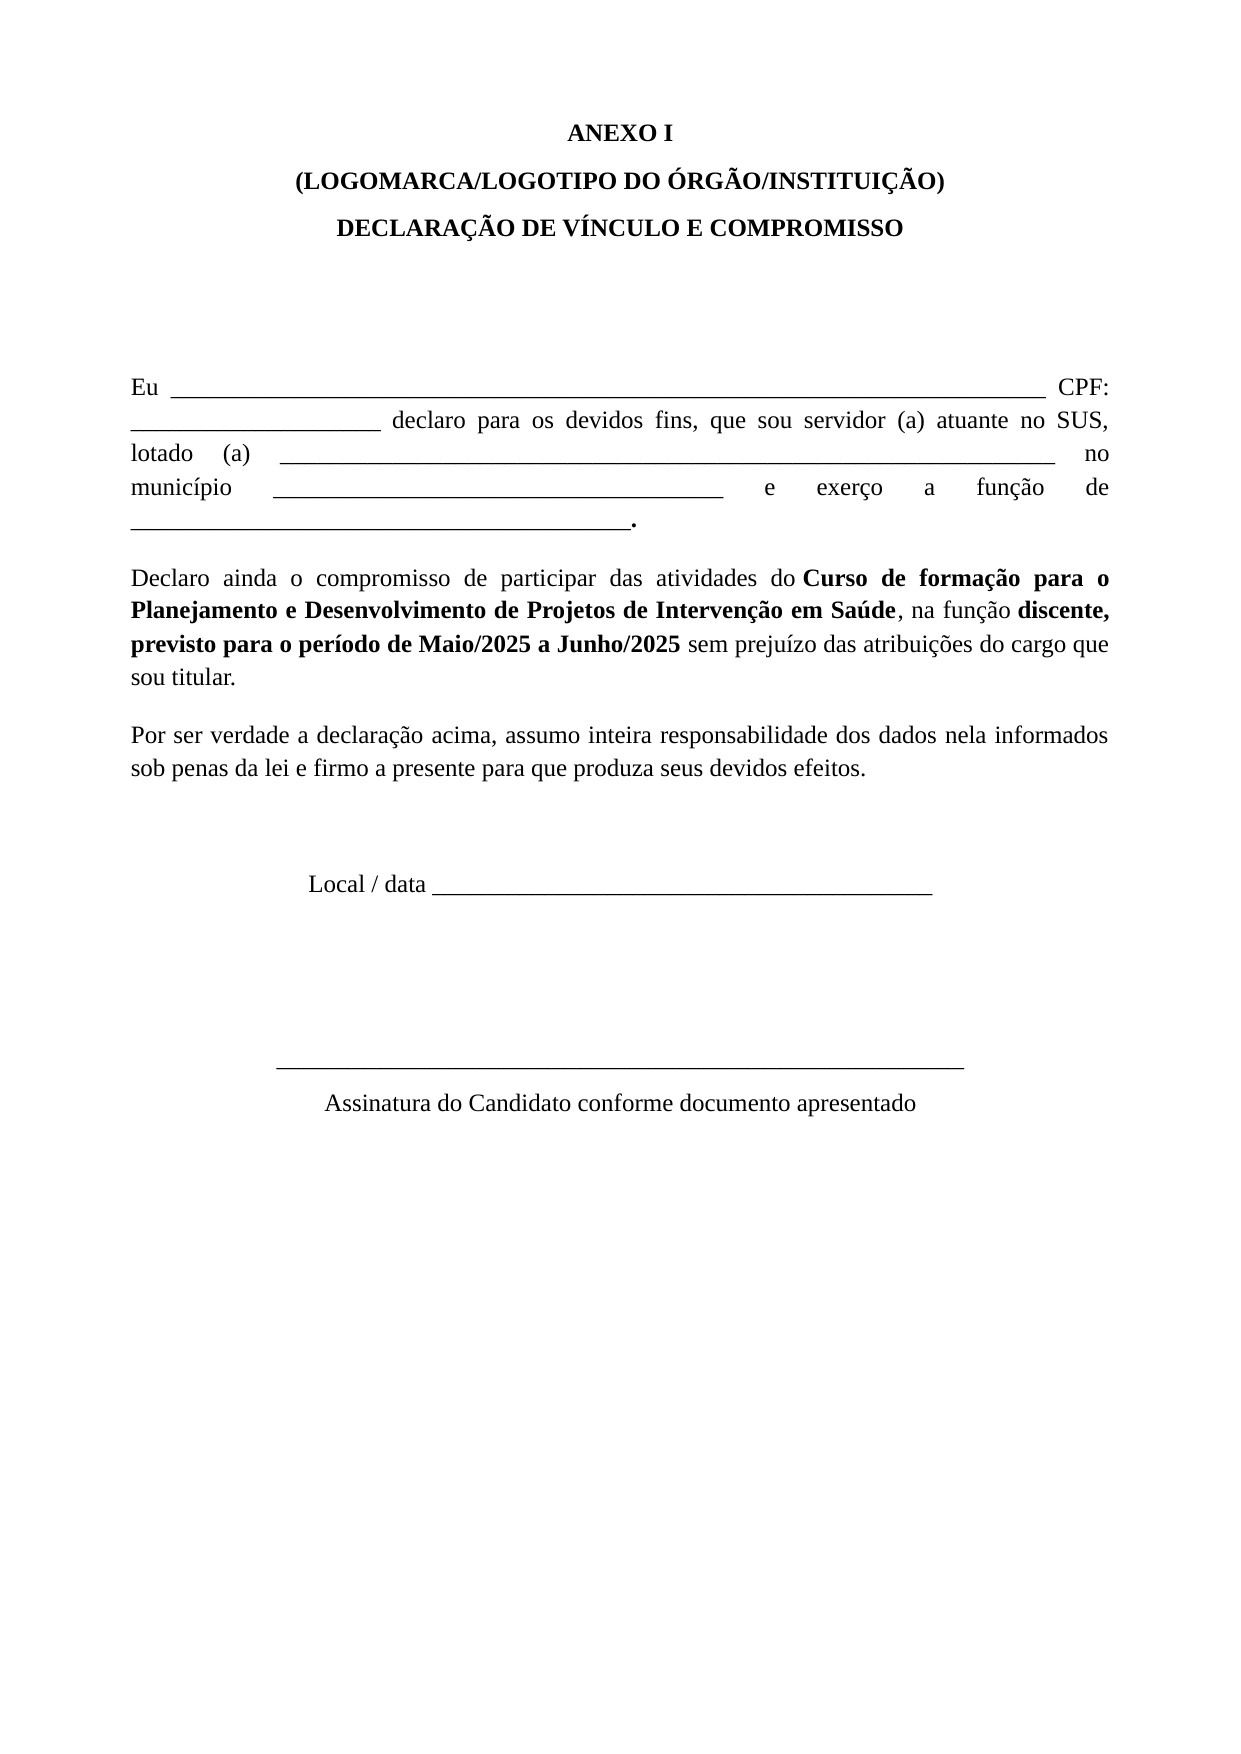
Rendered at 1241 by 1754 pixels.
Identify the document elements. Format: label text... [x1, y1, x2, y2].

text ANEXO I [118, 118, 1122, 147]
text Eu ______________________________________________________________________ CPF: ____________________ declaro para os devidos fins, que sou servidor (a) atuante no SUS, lotado (a) ______________________________________________________________ no município ____________________________________ e exerço a função de ________________________________________. [131, 372, 1109, 533]
text Por ser verdade a declaração acima, assumo inteira responsabilidade dos dados nela informados sob penas da lei e firmo a presente para que produza seus devidos efeitos. [131, 720, 1109, 781]
text _______________________________________________________ [131, 1043, 1109, 1072]
text Assinatura do Candidato conforme documento apresentado [118, 1088, 1122, 1117]
text DECLARAÇÃO DE VÍNCULO E COMPROMISSO [118, 213, 1122, 242]
text (LOGOMARCA/LOGOTIPO DO ÓRGÃO/INSTITUIÇÃO) [118, 166, 1122, 194]
text Local / data ________________________________________ [131, 869, 1109, 897]
text Declaro ainda o compromisso de participar das atividades do Curso de formação para o Planejamento e Desenvolvimento de Projetos de Intervenção em Saúde, na função discente, previsto para o período de Maio/2025 a Junho/2025 sem prejuízo das atribuições do cargo que sou titular. [131, 563, 1109, 690]
